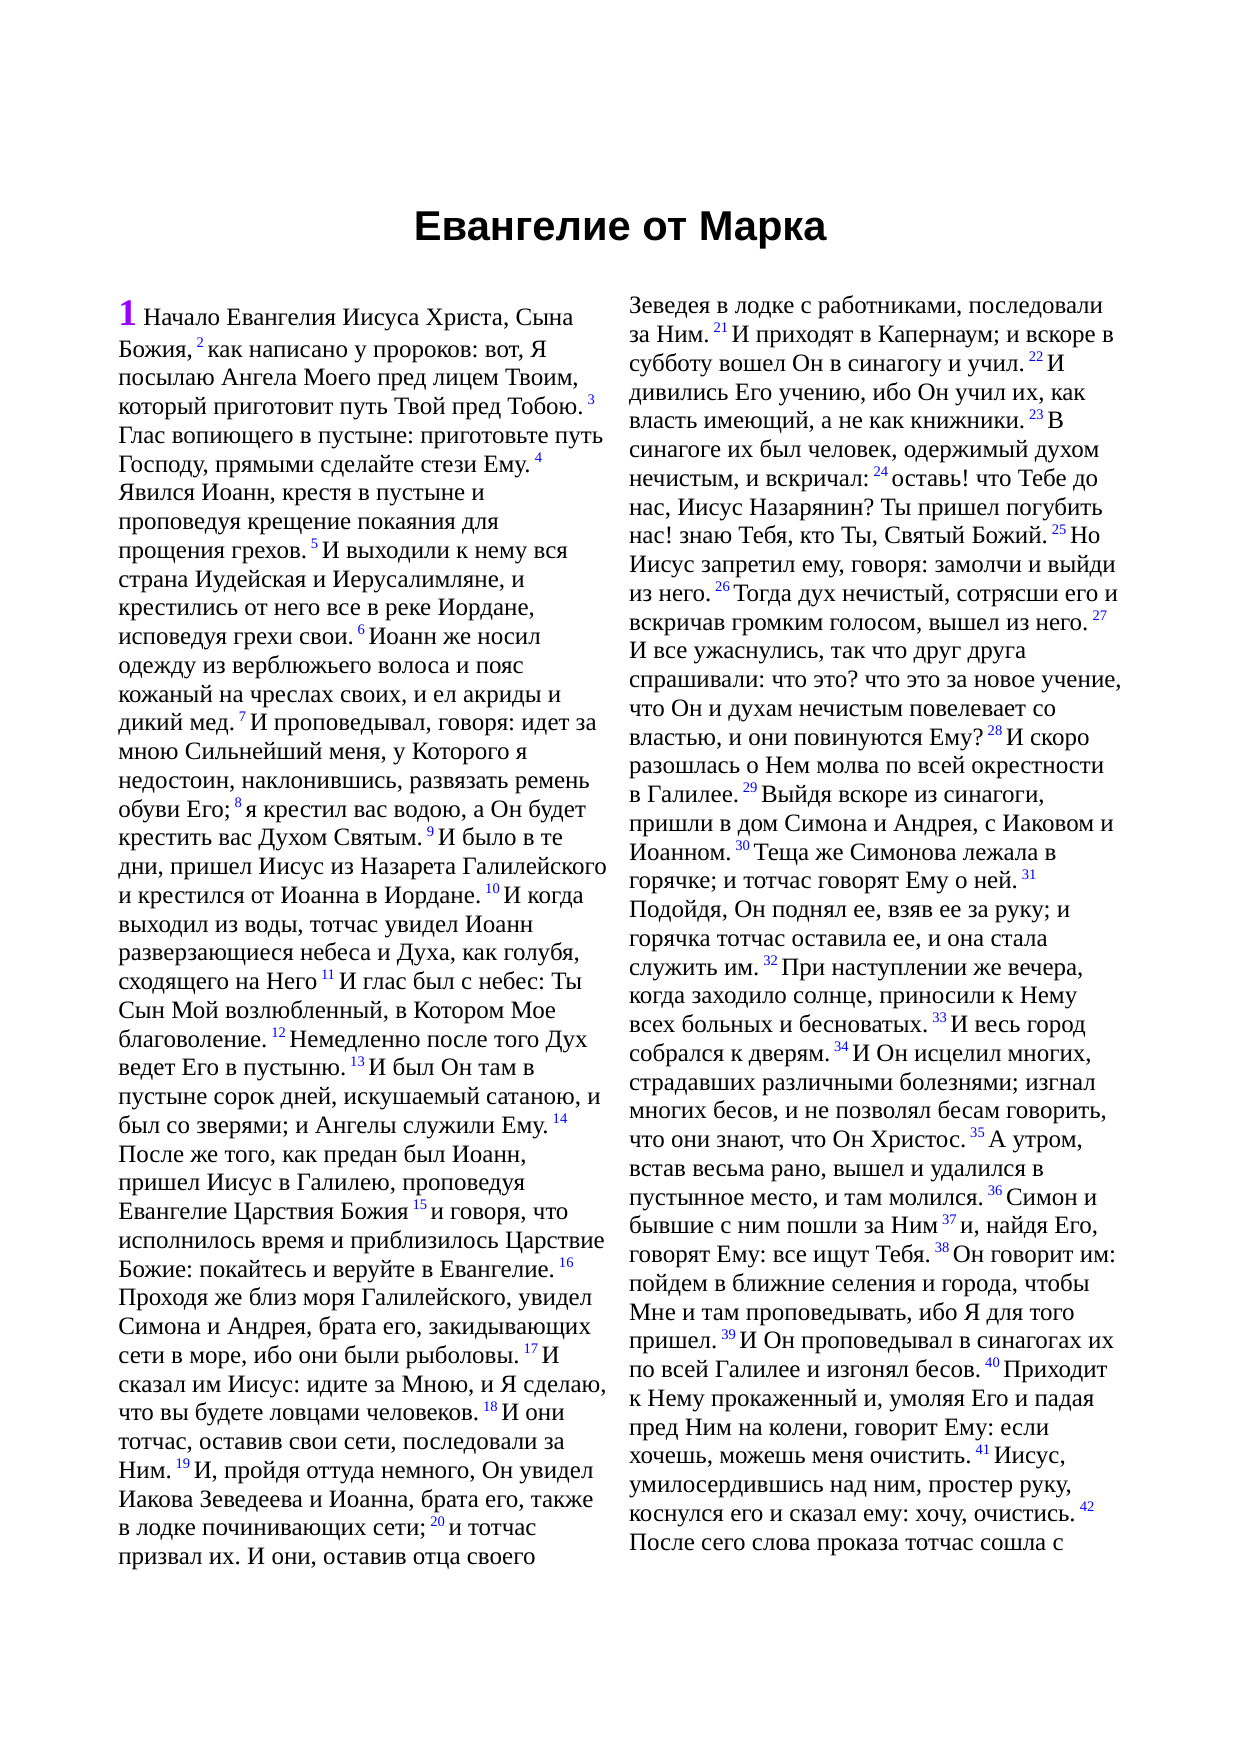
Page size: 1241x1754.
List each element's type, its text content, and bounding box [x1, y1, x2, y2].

text Зеведея в лодке с работниками, последовали за Ним. 21 И приходят в Капернаум; и вскоре в субботу вошел Он в синагогу и учил. 22 И дивились Его учению, ибо Он учил их, как власть имеющий, а не как книжники. 23 В синагоге их был человек, одержимый духом нечистым, и вскричал: 24 оставь! что Тебе до нас, Иисус Назарянин? Ты пришел погубить нас! знаю Тебя, кто Ты, Святый Божий. 25 Но Иисус запретил ему, говоря: замолчи и выйди из него. 26 Тогда дух нечистый, сотрясши его и вскричав громким голосом, вышел из него. 27 И все ужаснулись, так что друг друга спрашивали: что это? что это за новое учение, что Он и духам нечистым повелевает со властью, и они повинуются Ему? 28 И скоро разошлась о Нем молва по всей окрестности в Галилее. 29 Выйдя вскоре из синагоги, пришли в дом Симона и Андрея, с Иаковом и Иоанном. 30 Теща же Симонова лежала в горячке; и тотчас говорят Ему о ней. 31 Подойдя, Он поднял ее, взяв ее за руку; и горячка тотчас оставила ее, и она стала служить им. 32 При наступлении же вечера, когда заходило солнце, приносили к Нему всех больных и бесноватых. 33 И весь город собрался к дверям. 34 И Он исцелил многих, страдавших различными болезнями; изгнал многих бесов, и не позволял бесам говорить, что они знают, что Он Христос. 35 А утром, встав весьма рано, вышел и удалился в пустынное место, и там молился. 36 Симон и бывшие с ним пошли за Ним 37 и, найдя Его, говорят Ему: все ищут Тебя. 38 Он говорит им: пойдем в ближние селения и города, чтобы Мне и там проповедывать, ибо Я для того пришел. 39 И Он проповедывал в синагогах их по всей Галилее и изгонял бесов. 40 Приходит к Нему прокаженный и, умоляя Его и падая пред Ним на колени, говорит Ему: если хочешь, можешь меня очистить. 41 Иисус, умилосердившись над ним, простер руку, коснулся его и сказал ему: хочу, очистись. 42 После сего слова проказа тотчас сошла с [629, 291, 1122, 1556]
text 1 Начало Евангелия Иисуса Христа, Сына Божия, 2 как написано у пророков: вот, Я посылаю Ангела Моего пред лицем Твоим, который приготовит путь Твой пред Тобою. 3 Глас вопиющего в пустыне: приготовьте путь Господу, прямыми сделайте стези Ему. 4 Явился Иоанн, крестя в пустыне и проповедуя крещение покаяния для прощения грехов. 5 И выходили к нему вся страна Иудейская и Иерусалимляне, и крестились от него все в реке Иордане, исповедуя грехи свои. 6 Иоанн же носил одежду из верблюжьего волоса и пояс кожаный на чреслах своих, и ел акриды и дикий мед. 7 И проповедывал, говоря: идет за мною Сильнейший меня, у Которого я недостоин, наклонившись, развязать ремень обуви Его; 8 я крестил вас водою, а Он будет крестить вас Духом Святым. 9 И было в те дни, пришел Иисус из Назарета Галилейского и крестился от Иоанна в Иордане. 10 И когда выходил из воды, тотчас увидел Иоанн разверзающиеся небеса и Духа, как голубя, сходящего на Него 11 И глас был с небес: Ты Сын Мой возлюбленный, в Котором Мое благоволение. 12 Немедленно после того Дух ведет Его в пустыню. 13 И был Он там в пустыне сорок дней, искушаемый сатаною, и был со зверями; и Ангелы служили Ему. 14 После же того, как предан был Иоанн, пришел Иисус в Галилею, проповедуя Евангелие Царствия Божия 15 и говоря, что исполнилось время и приблизилось Царствие Божие: покайтесь и веруйте в Евангелие. 16 Проходя же близ моря Галилейского, увидел Симона и Андрея, брата его, закидывающих сети в море, ибо они были рыболовы. 17 И сказал им Иисус: идите за Мною, и Я сделаю, что вы будете ловцами человеков. 18 И они тотчас, оставив свои сети, последовали за Ним. 19 И, пройдя оттуда немного, Он увидел Иакова Зеведеева и Иоанна, брата его, также в лодке починивающих сети; 20 и тотчас призвал их. И они, оставив отца своего [118, 291, 611, 1570]
title Евангелие от Марка [118, 201, 1122, 249]
